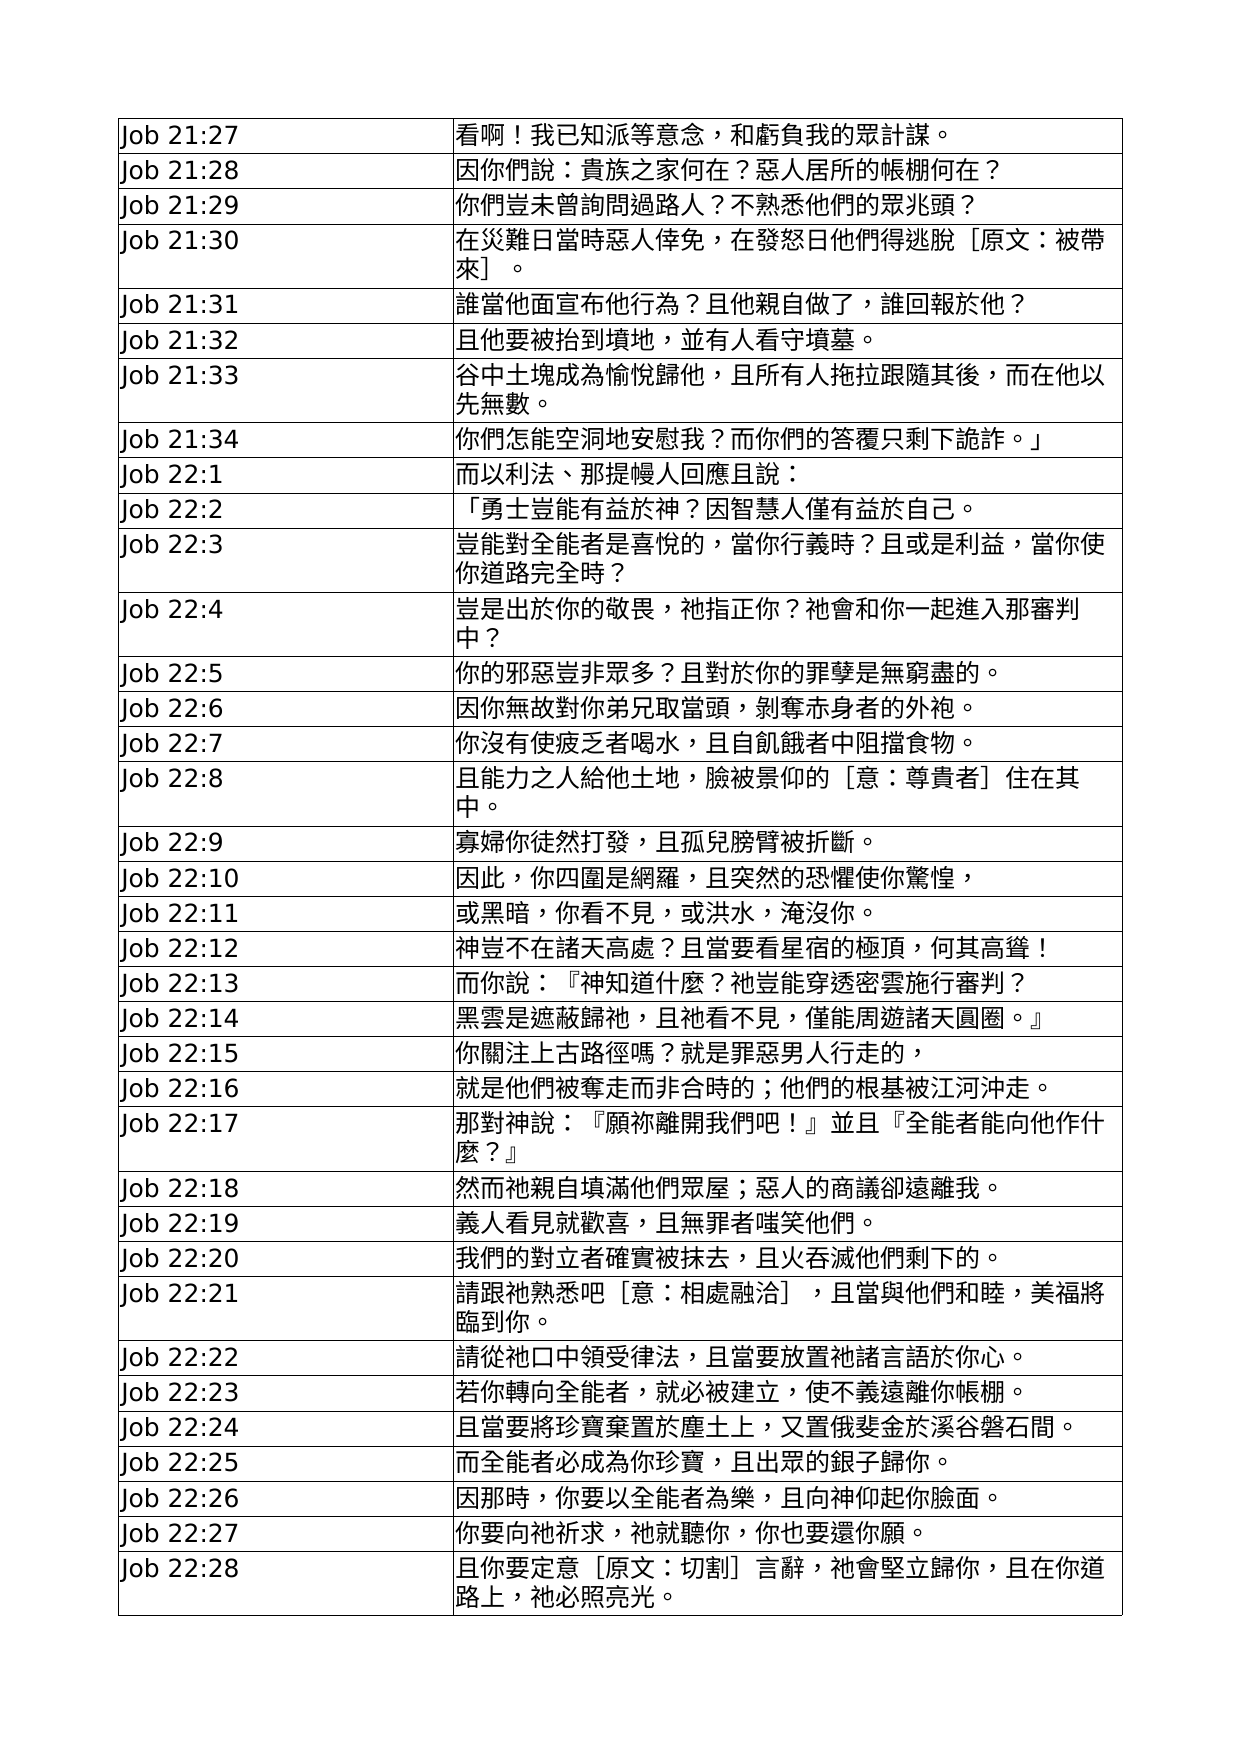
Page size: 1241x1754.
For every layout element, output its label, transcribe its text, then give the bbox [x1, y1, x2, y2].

table_cell 神豈不在諸天高處？且當要看星宿的極頂，何其高聳！ [454, 932, 1122, 966]
table_cell Job 22:17 [119, 1107, 453, 1171]
table_cell Job 22:25 [119, 1447, 453, 1481]
table_cell 然而祂親自填滿他們眾屋；惡人的商議卻遠離我。 [454, 1172, 1122, 1206]
table_cell 因那時，你要以全能者為樂，且向神仰起你臉面。 [454, 1482, 1122, 1516]
table_cell Job 22:15 [119, 1037, 453, 1071]
table_cell Job 22:1 [119, 458, 453, 492]
table_cell Job 22:13 [119, 967, 453, 1001]
table_cell Job 22:19 [119, 1207, 453, 1241]
table_cell Job 22:3 [119, 529, 453, 592]
table_cell Job 22:7 [119, 727, 453, 761]
table_cell Job 22:5 [119, 657, 453, 691]
table_cell 誰當他面宣布他行為？且他親自做了，誰回報於他？ [454, 289, 1122, 323]
table_cell 黑雲是遮蔽歸祂，且祂看不見，僅能周遊諸天圓圈。』 [454, 1002, 1122, 1036]
table_cell 因此，你四圍是網羅，且突然的恐懼使你驚惶， [454, 862, 1122, 896]
table_cell 寡婦你徒然打發，且孤兒膀臂被折斷。 [454, 827, 1122, 861]
table_cell Job 21:34 [119, 423, 453, 457]
table_cell 你沒有使疲乏者喝水，且自飢餓者中阻擋食物。 [454, 727, 1122, 761]
table_cell 在災難日當時惡人倖免，在發怒日他們得逃脫［原文：被帶來］。 [454, 225, 1122, 288]
table_cell 你的邪惡豈非眾多？且對於你的罪孽是無窮盡的。 [454, 657, 1122, 691]
table_cell Job 22:27 [119, 1517, 453, 1551]
table_cell 豈能對全能者是喜悅的，當你行義時？且或是利益，當你使你道路完全時？ [454, 529, 1122, 592]
table_cell Job 22:11 [119, 897, 453, 931]
table_cell 而你說：『神知道什麼？祂豈能穿透密雲施行審判？ [454, 967, 1122, 1001]
table_cell 那對神說：『願祢離開我們吧！』並且『全能者能向他作什麼？』 [454, 1107, 1122, 1171]
table_cell Job 22:6 [119, 692, 453, 726]
table_cell Job 22:14 [119, 1002, 453, 1036]
table_cell Job 22:10 [119, 862, 453, 896]
table_cell 且你要定意［原文：切割］言辭，祂會堅立歸你，且在你道路上，祂必照亮光。 [454, 1552, 1122, 1615]
table_cell Job 22:20 [119, 1242, 453, 1276]
table_cell Job 22:12 [119, 932, 453, 966]
table_cell 你們豈未曾詢問過路人？不熟悉他們的眾兆頭？ [454, 189, 1122, 223]
table_cell Job 22:28 [119, 1552, 453, 1615]
table_cell 且能力之人給他土地，臉被景仰的［意：尊貴者］住在其中。 [454, 762, 1122, 826]
table_cell Job 22:8 [119, 762, 453, 826]
table_cell 請跟祂熟悉吧［意：相處融洽］，且當與他們和睦，美福將臨到你。 [454, 1277, 1122, 1340]
table_cell 或黑暗，你看不見，或洪水，淹沒你。 [454, 897, 1122, 931]
table_cell 你們怎能空洞地安慰我？而你們的答覆只剩下詭詐。」 [454, 423, 1122, 457]
table_cell Job 22:16 [119, 1072, 453, 1106]
table_cell 請從祂口中領受律法，且當要放置祂諸言語於你心。 [454, 1341, 1122, 1375]
table_cell 因你無故對你弟兄取當頭，剝奪赤身者的外袍。 [454, 692, 1122, 726]
table_cell Job 22:21 [119, 1277, 453, 1340]
table_cell Job 21:32 [119, 324, 453, 358]
table_cell Job 22:18 [119, 1172, 453, 1206]
table_cell 你關注上古路徑嗎？就是罪惡男人行走的， [454, 1037, 1122, 1071]
table_cell Job 21:30 [119, 225, 453, 288]
table_cell Job 22:22 [119, 1341, 453, 1375]
table_cell 「勇士豈能有益於神？因智慧人僅有益於自己。 [454, 494, 1122, 527]
table_cell 因你們說：貴族之家何在？惡人居所的帳棚何在？ [454, 154, 1122, 188]
table_cell 義人看見就歡喜，且無罪者嗤笑他們。 [454, 1207, 1122, 1241]
table_cell 而全能者必成為你珍寶，且出眾的銀子歸你。 [454, 1447, 1122, 1481]
table_cell 你要向祂祈求，祂就聽你，你也要還你願。 [454, 1517, 1122, 1551]
table_cell 就是他們被奪走而非合時的；他們的根基被江河沖走。 [454, 1072, 1122, 1106]
table_cell Job 22:23 [119, 1376, 453, 1411]
table_cell Job 21:27 [119, 119, 453, 153]
table_cell Job 22:2 [119, 494, 453, 527]
table_cell 看啊！我已知派等意念，和虧負我的眾計謀。 [454, 119, 1122, 153]
table_cell 且他要被抬到墳地，並有人看守墳墓。 [454, 324, 1122, 358]
table_cell Job 21:28 [119, 154, 453, 188]
table_cell Job 21:33 [119, 359, 453, 422]
table_cell 豈是出於你的敬畏，祂指正你？祂會和你一起進入那審判中？ [454, 593, 1122, 656]
table_cell Job 22:26 [119, 1482, 453, 1516]
table_cell Job 21:29 [119, 189, 453, 223]
table_cell Job 22:4 [119, 593, 453, 656]
table_cell Job 22:24 [119, 1412, 453, 1446]
table_cell Job 22:9 [119, 827, 453, 861]
table_cell Job 21:31 [119, 289, 453, 323]
table_cell 而以利法、那提幔人回應且說： [454, 458, 1122, 492]
table_cell 若你轉向全能者，就必被建立，使不義遠離你帳棚。 [454, 1376, 1122, 1411]
table_cell 我們的對立者確實被抹去，且火吞滅他們剩下的。 [454, 1242, 1122, 1276]
table_cell 且當要將珍寶棄置於塵土上，又置俄斐金於溪谷磐石間。 [454, 1412, 1122, 1446]
table_cell 谷中土塊成為愉悅歸他，且所有人拖拉跟隨其後，而在他以先無數。 [454, 359, 1122, 422]
